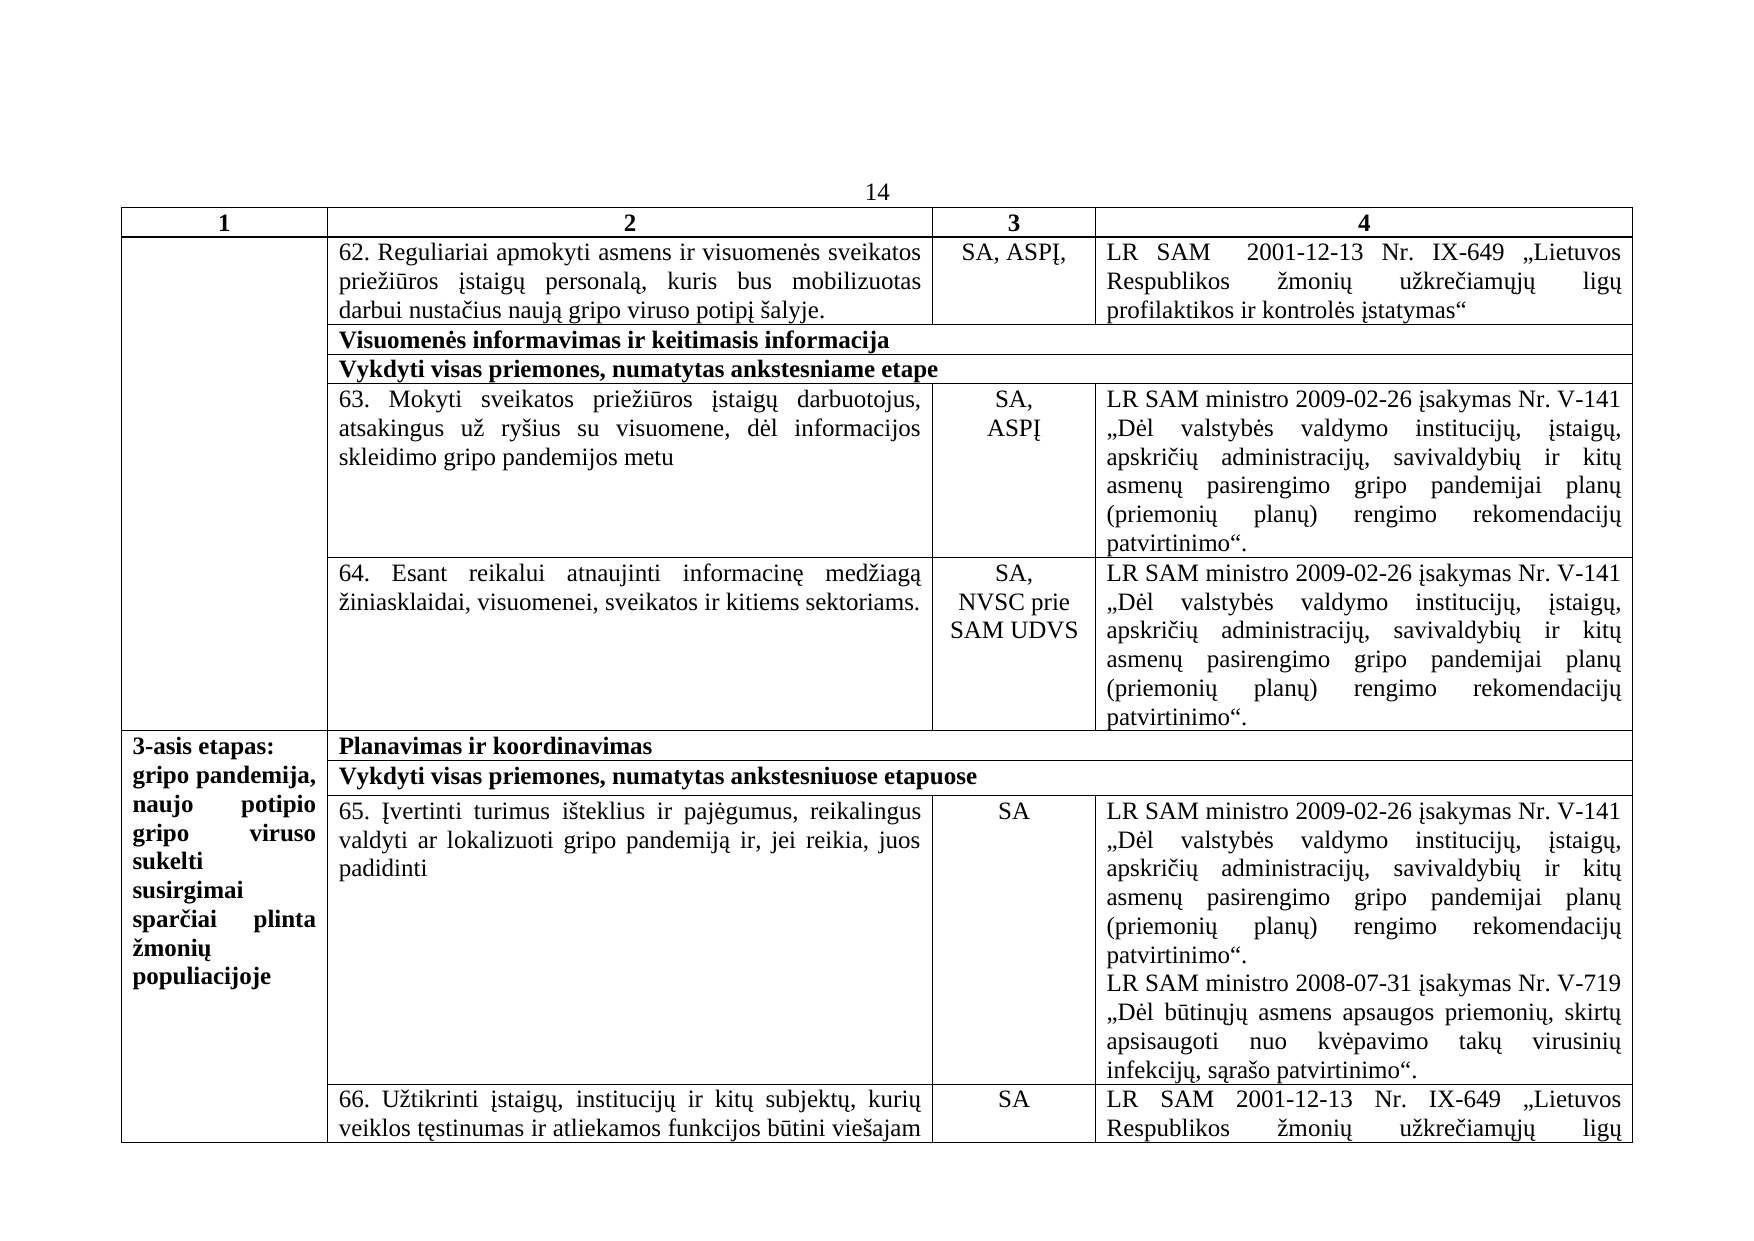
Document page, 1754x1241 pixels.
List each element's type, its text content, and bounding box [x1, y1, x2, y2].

table_cell LR SAM 2001-12-13 Nr. IX-649 „Lietuvos Respublikos žmonių užkrečiamųjų ligų profilaktikos ir kontrolės įstatymas“ [1096, 238, 1632, 324]
table_cell SA, ASPĮ, [933, 238, 1095, 324]
table_header 2 [328, 208, 932, 236]
table_cell LR SAM ministro 2009-02-26 įsakymas Nr. V-141 „Dėl valstybės valdymo institucijų, įstaigų, apskričių administracijų, savivaldybių ir kitų asmenų pasirengimo gripo pandemijai planų (priemonių planų) rengimo rekomendacijų patvirtinimo“. [1096, 384, 1632, 557]
table_cell 62. Reguliariai apmokyti asmens ir visuomenės sveikatos priežiūros įstaigų personalą, kuris bus mobilizuotas darbui nustačius naują gripo viruso potipį šalyje. [328, 238, 932, 324]
table_cell SA, NVSC prie SAM UDVS [933, 558, 1095, 730]
table_cell 64. Esant reikalui atnaujinti informacinę medžiagą žiniasklaidai, visuomenei, sveikatos ir kitiems sektoriams. [328, 558, 932, 730]
table_cell 65. Įvertinti turimus išteklius ir pajėgumus, reikalingus valdyti ar lokalizuoti gripo pandemiją ir, jei reikia, juos padidinti [328, 796, 932, 1083]
table_cell SA [933, 1085, 1095, 1142]
table_cell 66. Užtikrinti įstaigų, institucijų ir kitų subjektų, kurių veiklos tęstinumas ir atliekamos funkcijos būtini viešajam [328, 1085, 932, 1142]
table_cell Vykdyti visas priemones, numatytas ankstesniame etape [328, 355, 1632, 383]
table_cell Planavimas ir koordinavimas [328, 731, 1632, 760]
table_cell LR SAM ministro 2009-02-26 įsakymas Nr. V-141 „Dėl valstybės valdymo institucijų, įstaigų, apskričių administracijų, savivaldybių ir kitų asmenų pasirengimo gripo pandemijai planų (priemonių planų) rengimo rekomendacijų patvirtinimo“. LR SAM ministro 2008-07-31 įsakymas Nr. V-719 „Dėl būtinųjų asmens apsaugos priemonių, skirtų apsisaugoti nuo kvėpavimo takų virusinių infekcijų, sąrašo patvirtinimo“. [1096, 796, 1632, 1083]
table_cell 3-asis etapas: gripo pandemija, naujo potipio gripo viruso sukelti susirgimai sparčiai plinta žmonių populiacijoje [122, 731, 327, 1142]
table_cell LR SAM 2001-12-13 Nr. IX-649 „Lietuvos Respublikos žmonių užkrečiamųjų ligų [1096, 1085, 1632, 1142]
table_cell Visuomenės informavimas ir keitimasis informacija [328, 325, 1632, 353]
table_cell LR SAM ministro 2009-02-26 įsakymas Nr. V-141 „Dėl valstybės valdymo institucijų, įstaigų, apskričių administracijų, savivaldybių ir kitų asmenų pasirengimo gripo pandemijai planų (priemonių planų) rengimo rekomendacijų patvirtinimo“. [1096, 558, 1632, 730]
table_header 3 [933, 208, 1095, 236]
table_cell SA [933, 796, 1095, 1083]
table_cell SA, ASPĮ [933, 384, 1095, 557]
table_cell Vykdyti visas priemones, numatytas ankstesniuose etapuose [328, 761, 1632, 795]
table_header 1 [122, 208, 327, 236]
table_cell [122, 238, 327, 730]
table_cell 63. Mokyti sveikatos priežiūros įstaigų darbuotojus, atsakingus už ryšius su visuomene, dėl informacijos skleidimo gripo pandemijos metu [328, 384, 932, 557]
table_header 4 [1096, 208, 1632, 236]
